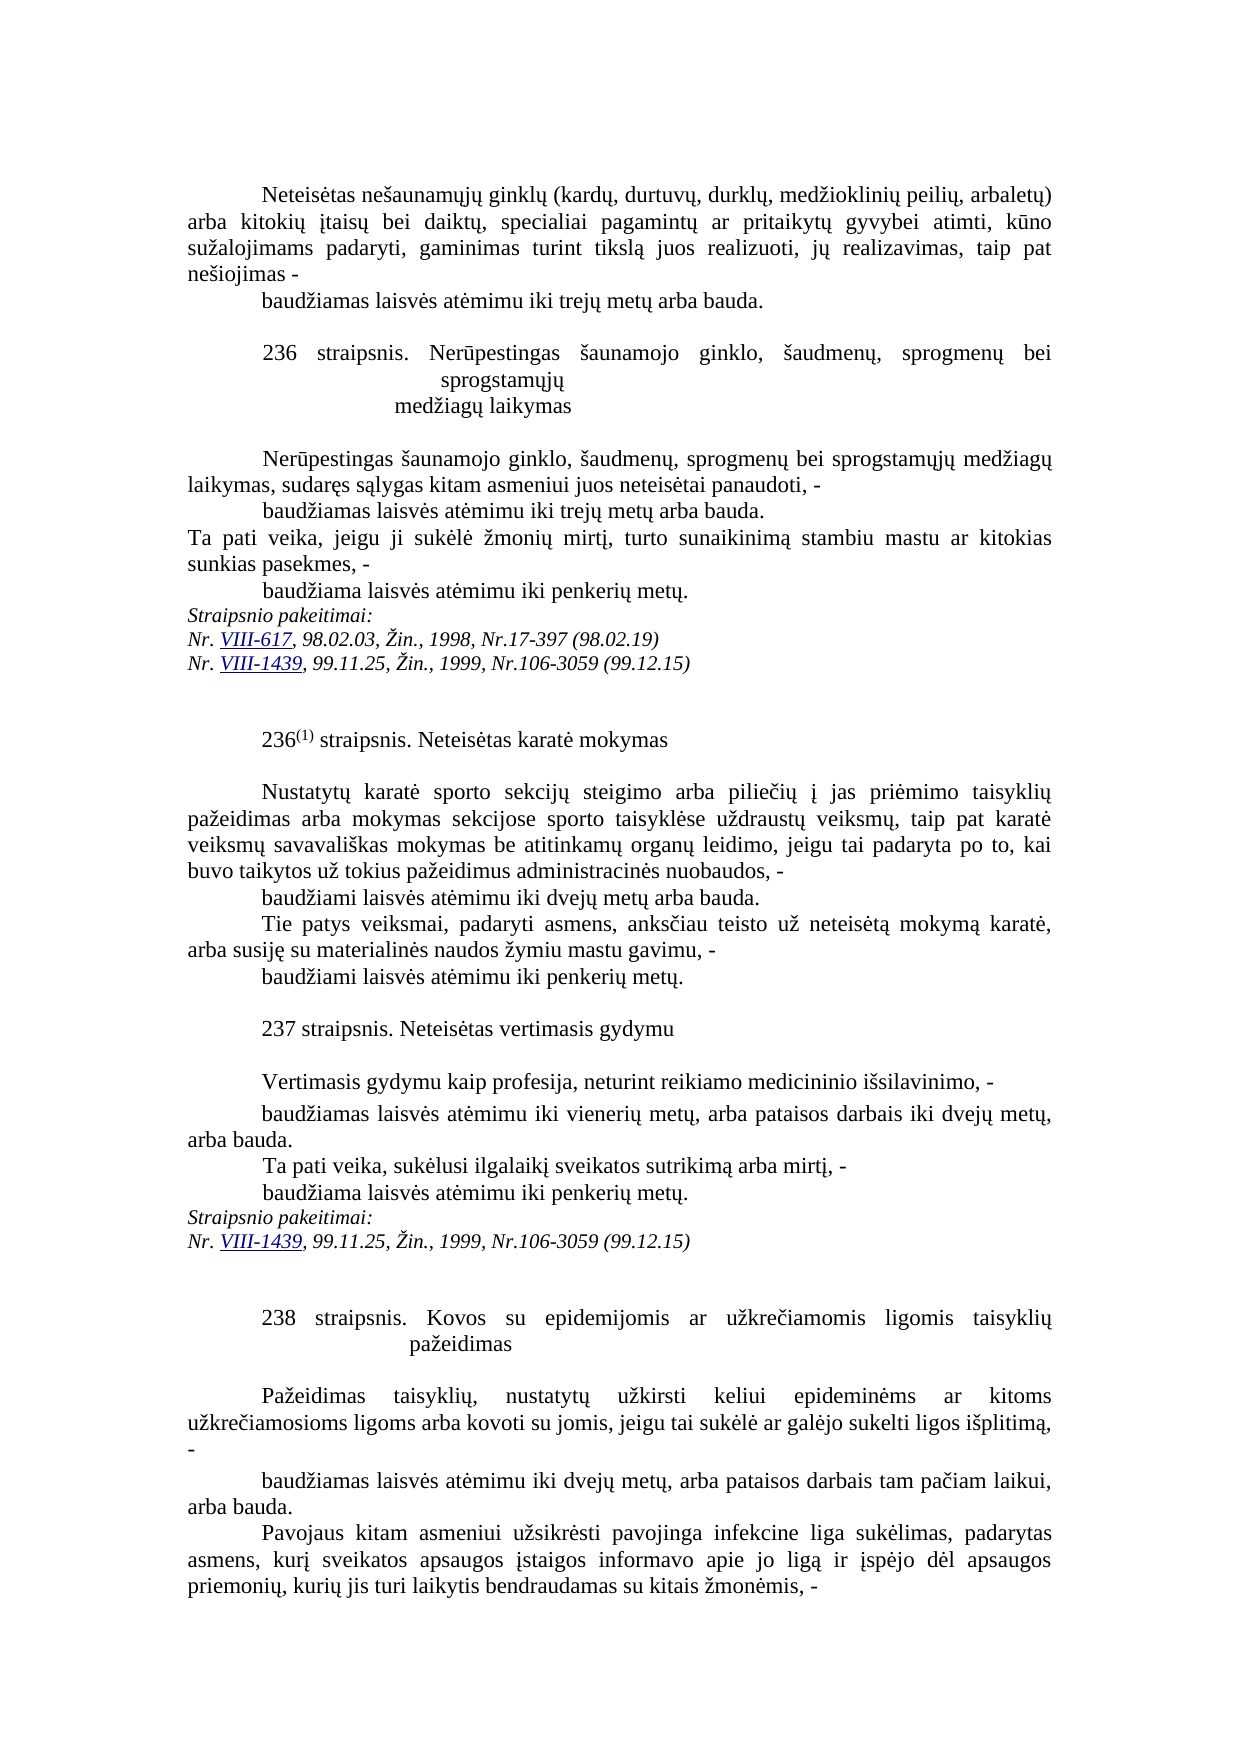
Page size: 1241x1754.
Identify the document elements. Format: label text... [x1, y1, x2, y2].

text Ta pati veika, jeigu ji sukėlė žmonių mirtį, turto sunaikinimą stambiu mastu ar kitokias sunkias pasekmes, - [187, 524, 1053, 577]
text 238 straipsnis. Kovos su epidemijomis ar užkrečiamomis ligomis taisyklių pažeidimas [261, 1303, 1053, 1356]
text baudžiamas laisvės atėmimu iki trejų metų arba bauda. [187, 498, 1053, 524]
text Nustatytų karatė sporto sekcijų steigimo arba piliečių į jas priėmimo taisyklių pažeidimas arba mokymas sekcijose sporto taisyklėse uždraustų veiksmų, taip pat karatė veiksmų savavališkas mokymas be atitinkamų organų leidimo, jeigu tai padaryta po to, kai buvo taikytos už tokius pažeidimus administracinės nuobaudos, - [187, 778, 1053, 884]
text baudžiamas laisvės atėmimu iki trejų metų arba bauda. [187, 287, 1053, 313]
text 236 straipsnis. Nerūpestingas šaunamojo ginklo, šaudmenų, sprogmenų bei sprogstamųjų [262, 339, 1053, 392]
text baudžiamas laisvės atėmimu iki vienerių metų, arba pataisos darbais iki dvejų metų, arba bauda. [187, 1099, 1053, 1152]
text baudžiami laisvės atėmimu iki penkerių metų. [208, 963, 1053, 989]
text Straipsnio pakeitimai: [187, 603, 1053, 627]
text Nr. VIII-1439, 99.11.25, Žin., 1999, Nr.106-3059 (99.12.15) [187, 651, 1053, 675]
text Vertimasis gydymu kaip profesija, neturint reikiamo medicininio išsilavinimo, - [187, 1068, 1053, 1094]
text Pavojaus kitam asmeniui užsikrėsti pavojinga infekcine liga sukėlimas, padarytas asmens, kurį sveikatos apsaugos įstaigos informavo apie jo ligą ir įspėjo dėl apsaugos priemonių, kurių jis turi laikytis bendraudamas su kitais žmonėmis, - [187, 1519, 1053, 1598]
text Straipsnio pakeitimai: [187, 1205, 1053, 1229]
text medžiagų laikymas [394, 392, 1053, 418]
text baudžiama laisvės atėmimu iki penkerių metų. [187, 577, 1053, 603]
text Tie patys veiksmai, padaryti asmens, anksčiau teisto už neteisėtą mokymą karatė, arba susiję su materialinės naudos žymiu mastu gavimu, - [187, 910, 1053, 963]
text Ta pati veika, sukėlusi ilgalaikį sveikatos sutrikimą arba mirtį, - [187, 1152, 1053, 1179]
text Pažeidimas taisyklių, nustatytų užkirsti keliui epideminėms ar kitoms užkrečiamosioms ligoms arba kovoti su jomis, jeigu tai sukėlė ar galėjo sukelti ligos išplitimą, - [187, 1383, 1053, 1462]
text Nr. VIII-617, 98.02.03, Žin., 1998, Nr.17-397 (98.02.19) [187, 627, 1053, 651]
text baudžiami laisvės atėmimu iki dvejų metų arba bauda. [187, 884, 1053, 910]
text Nr. VIII-1439, 99.11.25, Žin., 1999, Nr.106-3059 (99.12.15) [187, 1229, 1053, 1253]
text 236(1) straipsnis. Neteisėtas karatė mokymas [205, 726, 1053, 752]
text 237 straipsnis. Neteisėtas vertimasis gydymu [187, 1016, 1053, 1042]
text Nerūpestingas šaunamojo ginklo, šaudmenų, sprogmenų bei sprogstamųjų medžiagų laikymas, sudaręs sąlygas kitam asmeniui juos neteisėtai panaudoti, - [187, 445, 1053, 498]
text baudžiamas laisvės atėmimu iki dvejų metų, arba pataisos darbais tam pačiam laikui, arba bauda. [187, 1467, 1053, 1519]
text baudžiama laisvės atėmimu iki penkerių metų. [187, 1179, 1053, 1205]
text Neteisėtas nešaunamųjų ginklų (kardų, durtuvų, durklų, medžioklinių peilių, arbaletų) arba kitokių įtaisų bei daiktų, specialiai pagamintų ar pritaikytų gyvybei atimti, kūno sužalojimams padaryti, gaminimas turint tikslą juos realizuoti, jų realizavimas, taip pat nešiojimas - [187, 181, 1053, 287]
